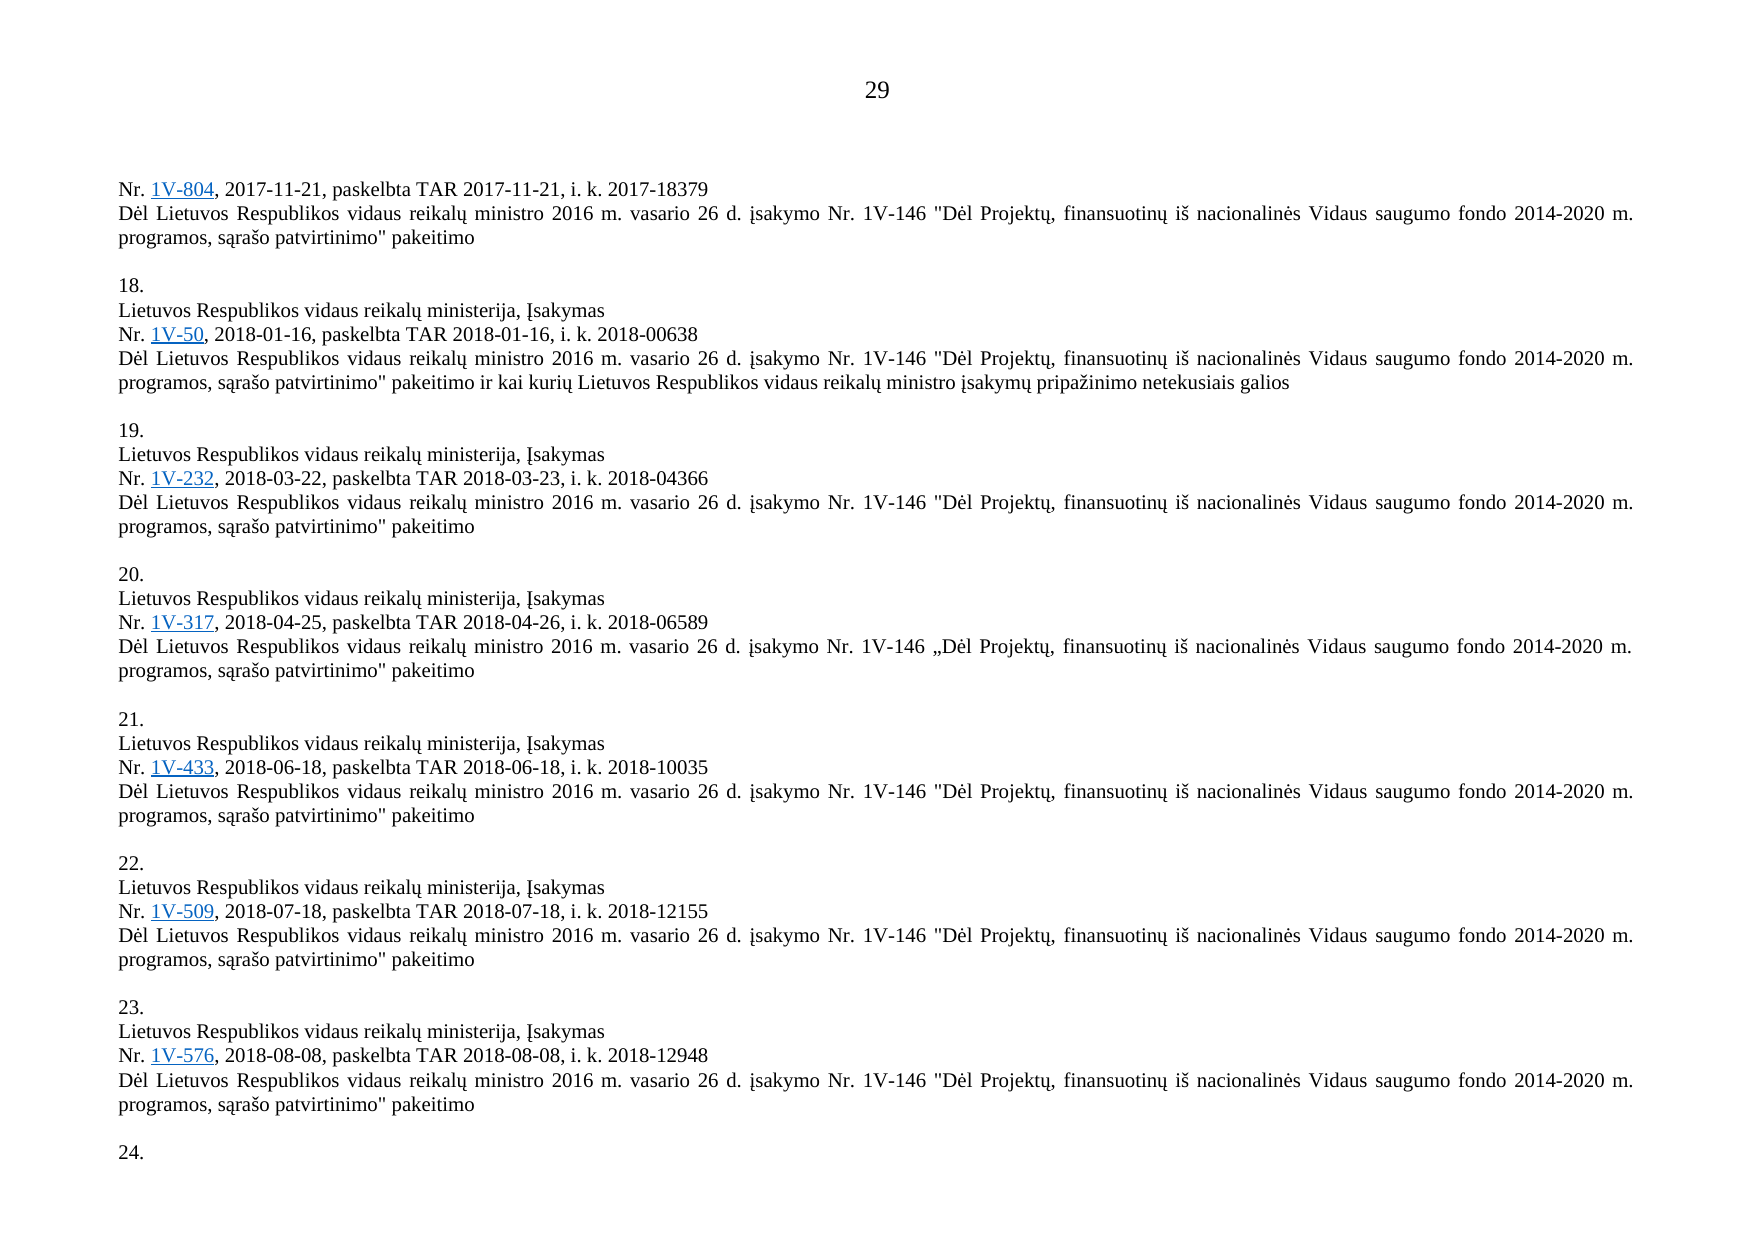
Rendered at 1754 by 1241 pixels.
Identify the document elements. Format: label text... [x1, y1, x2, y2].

text Lietuvos Respublikos vidaus reikalų ministerija, Įsakymas [118, 297, 1636, 322]
text Nr. 1V-50, 2018-01-16, paskelbta TAR 2018-01-16, i. k. 2018-00638 [118, 322, 1636, 346]
text Lietuvos Respublikos vidaus reikalų ministerija, Įsakymas [118, 875, 1636, 899]
text Nr. 1V-317, 2018-04-25, paskelbta TAR 2018-04-26, i. k. 2018-06589 [118, 610, 1636, 634]
text 21. [118, 707, 1636, 731]
text Nr. 1V-232, 2018-03-22, paskelbta TAR 2018-03-23, i. k. 2018-04366 [118, 466, 1636, 490]
text 20. [118, 562, 1636, 586]
text 19. [118, 418, 1636, 442]
text Dėl Lietuvos Respublikos vidaus reikalų ministro 2016 m. vasario 26 d. įsakymo Nr. 1V-146 "Dėl Projektų, finansuotinų iš nacionalinės Vidaus saugumo fondo 2014-2020 m. programos, sąrašo patvirtinimo" pakeitimo [118, 490, 1636, 538]
text Lietuvos Respublikos vidaus reikalų ministerija, Įsakymas [118, 1019, 1636, 1043]
text 22. [118, 851, 1636, 875]
text Dėl Lietuvos Respublikos vidaus reikalų ministro 2016 m. vasario 26 d. įsakymo Nr. 1V-146 "Dėl Projektų, finansuotinų iš nacionalinės Vidaus saugumo fondo 2014-2020 m. programos, sąrašo patvirtinimo" pakeitimo ir kai kurių Lietuvos Respublikos vidaus reikalų ministro įsakymų pripažinimo netekusiais galios [118, 346, 1636, 394]
text Nr. 1V-804, 2017-11-21, paskelbta TAR 2017-11-21, i. k. 2017-18379 [118, 177, 1636, 201]
text 24. [118, 1140, 1636, 1164]
text 18. [118, 273, 1636, 297]
text Dėl Lietuvos Respublikos vidaus reikalų ministro 2016 m. vasario 26 d. įsakymo Nr. 1V-146 "Dėl Projektų, finansuotinų iš nacionalinės Vidaus saugumo fondo 2014-2020 m. programos, sąrašo patvirtinimo" pakeitimo [118, 1067, 1636, 1116]
text Dėl Lietuvos Respublikos vidaus reikalų ministro 2016 m. vasario 26 d. įsakymo Nr. 1V-146 "Dėl Projektų, finansuotinų iš nacionalinės Vidaus saugumo fondo 2014-2020 m. programos, sąrašo patvirtinimo" pakeitimo [118, 779, 1636, 827]
text Lietuvos Respublikos vidaus reikalų ministerija, Įsakymas [118, 731, 1636, 755]
text 23. [118, 995, 1636, 1019]
text Dėl Lietuvos Respublikos vidaus reikalų ministro 2016 m. vasario 26 d. įsakymo Nr. 1V-146 „Dėl Projektų, finansuotinų iš nacionalinės Vidaus saugumo fondo 2014-2020 m. programos, sąrašo patvirtinimo" pakeitimo [118, 634, 1636, 682]
text Nr. 1V-509, 2018-07-18, paskelbta TAR 2018-07-18, i. k. 2018-12155 [118, 899, 1636, 923]
text Lietuvos Respublikos vidaus reikalų ministerija, Įsakymas [118, 442, 1636, 466]
text Dėl Lietuvos Respublikos vidaus reikalų ministro 2016 m. vasario 26 d. įsakymo Nr. 1V-146 "Dėl Projektų, finansuotinų iš nacionalinės Vidaus saugumo fondo 2014-2020 m. programos, sąrašo patvirtinimo" pakeitimo [118, 201, 1636, 249]
text Nr. 1V-433, 2018-06-18, paskelbta TAR 2018-06-18, i. k. 2018-10035 [118, 755, 1636, 779]
text Nr. 1V-576, 2018-08-08, paskelbta TAR 2018-08-08, i. k. 2018-12948 [118, 1043, 1636, 1067]
text Dėl Lietuvos Respublikos vidaus reikalų ministro 2016 m. vasario 26 d. įsakymo Nr. 1V-146 "Dėl Projektų, finansuotinų iš nacionalinės Vidaus saugumo fondo 2014-2020 m. programos, sąrašo patvirtinimo" pakeitimo [118, 923, 1636, 971]
text Lietuvos Respublikos vidaus reikalų ministerija, Įsakymas [118, 586, 1636, 610]
